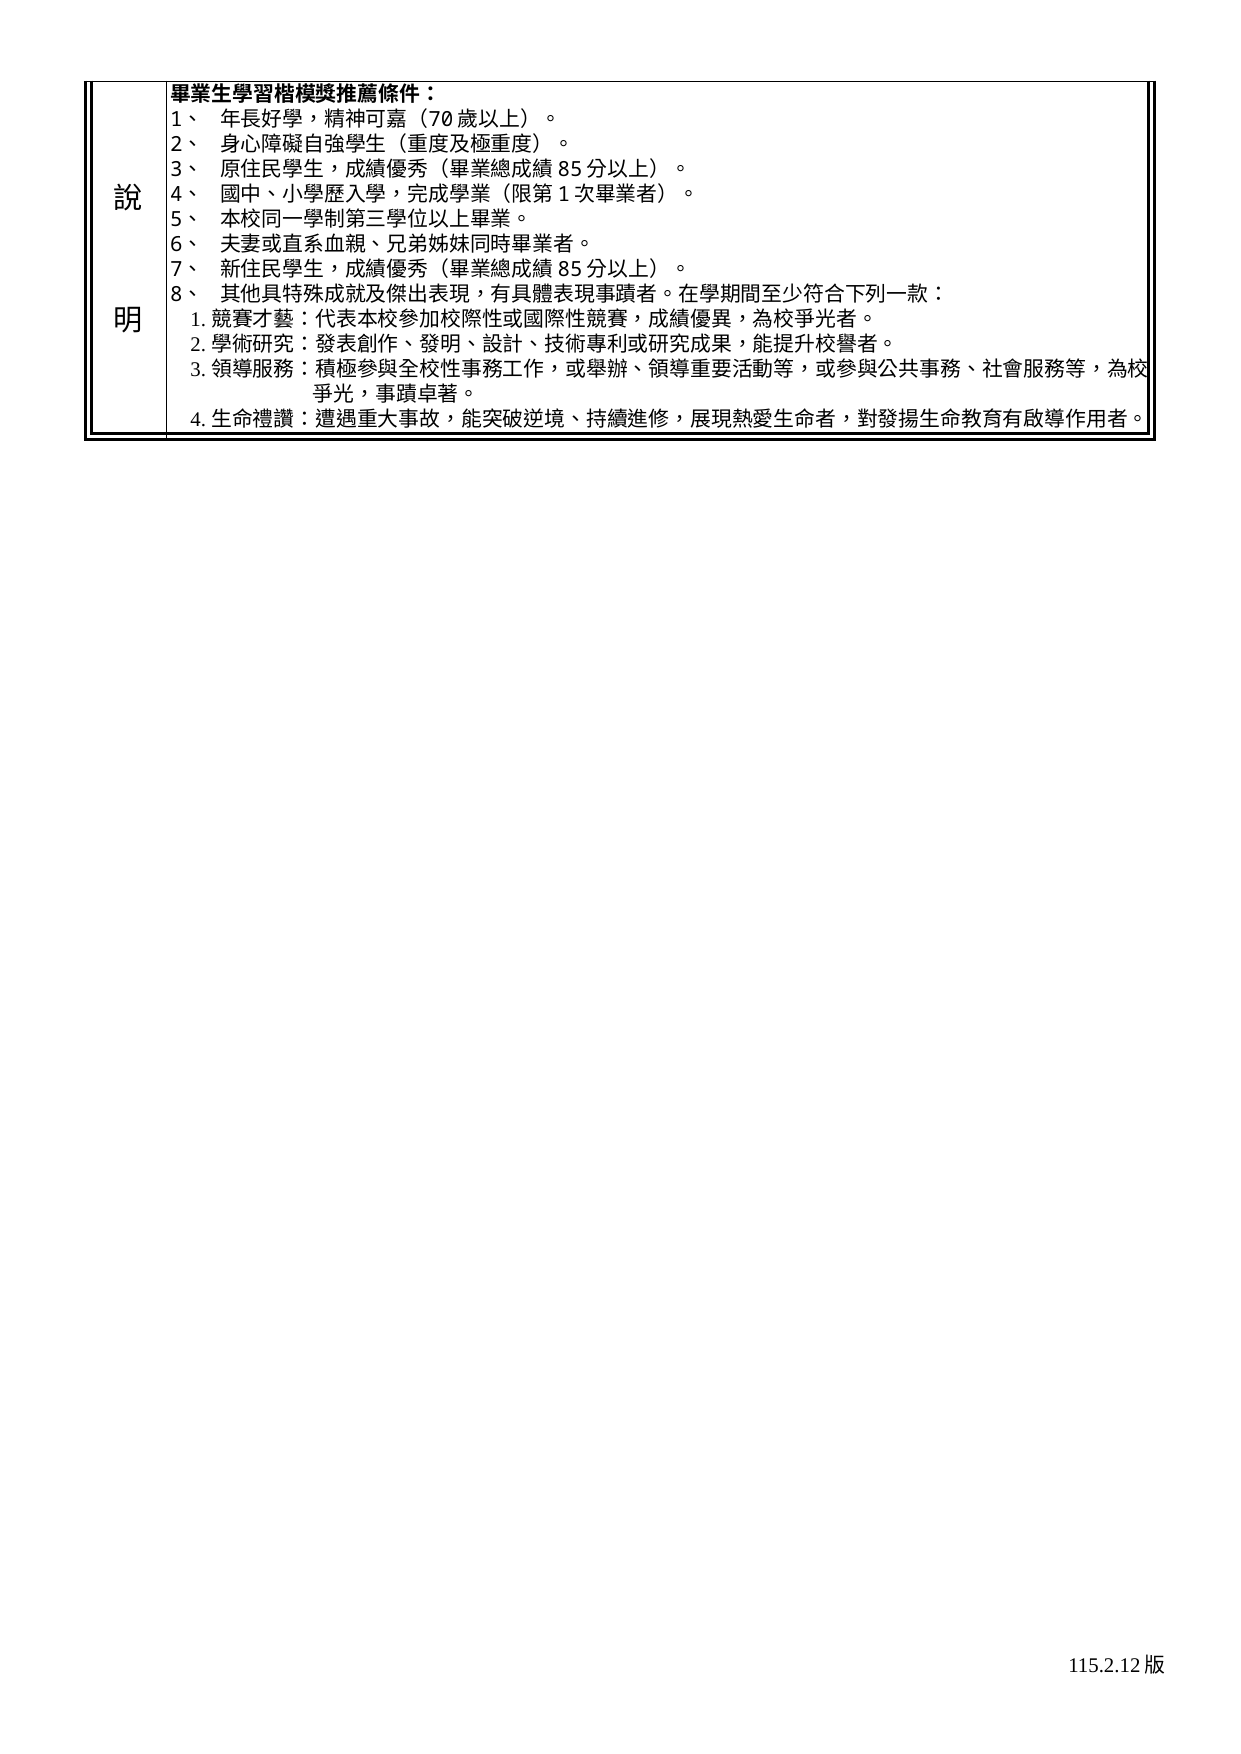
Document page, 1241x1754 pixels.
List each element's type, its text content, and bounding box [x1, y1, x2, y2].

table_cell 說 明 [93, 82, 166, 432]
table_cell 畢業生學習楷模獎推薦條件： 年長好學，精神可嘉（70歲以上）。 身心障礙自強學生（重度及極重度）。 原住民學生，成績優秀（畢業總成績85分以上）。 國中、小學歷入學，完成學業（限第1次畢業者）。 本校同一學制第三學位以上畢業。 夫妻或直系血親、兄弟姊妹同時畢業者。 新住民學生，成績優秀（畢業總成績85分以上）。 其他具特殊成就及傑出表現，有具體表現事蹟者。在學期間至少符合下列一款： 1. 競賽才藝：代表本校參加校際性或國際性競賽，成績優異，為校爭光者。 2. 學術研究：發表創作、發明、設計、技術專利或研究成果，能提升校譽者。 3. 領導服務：積極參與全校性事務工作，或舉辦、領導重要活動等，或參與公共事務、社會服務等，為校爭光，事蹟卓著。 4. 生命禮讚：遭遇重大事故，能突破逆境、持續進修，展現熱愛生命者，對發揚生命教育有啟導作用者。 [167, 82, 1147, 432]
